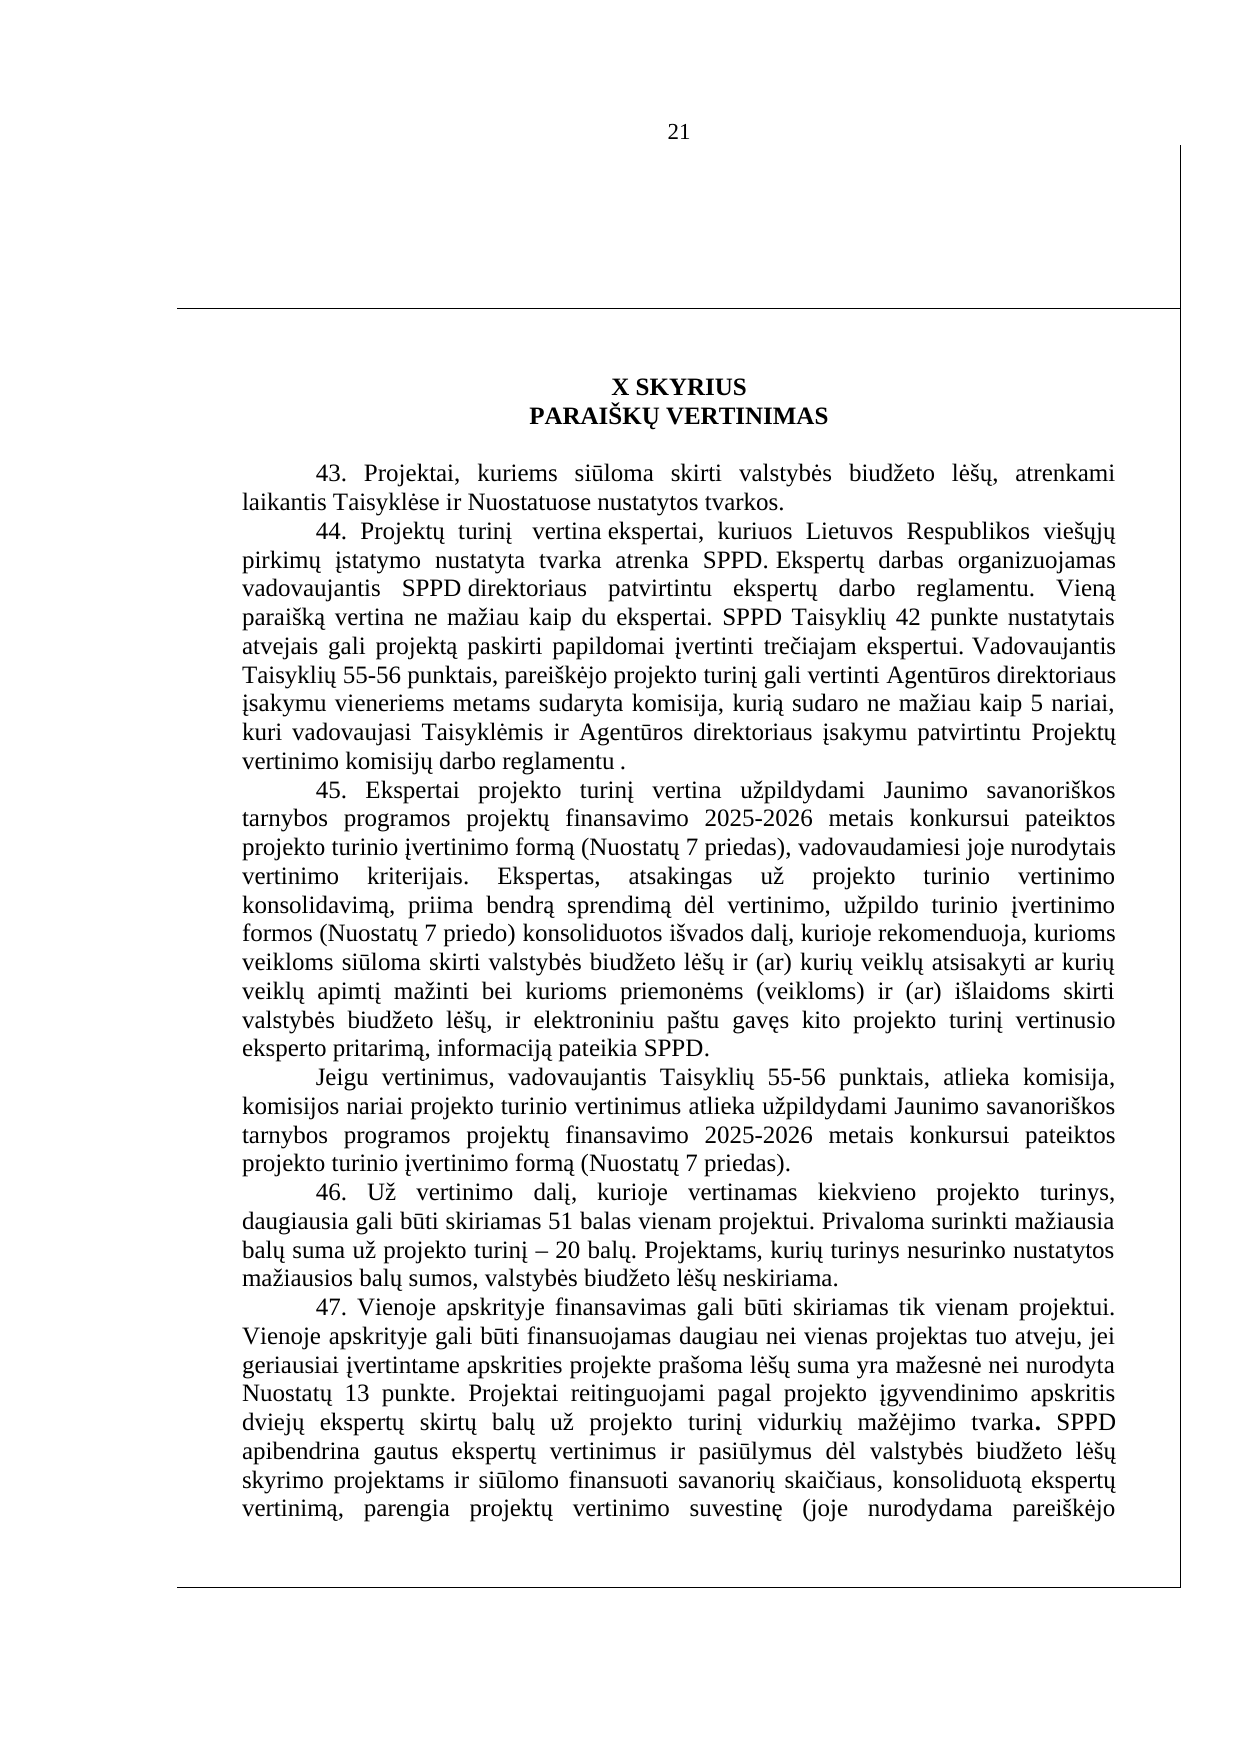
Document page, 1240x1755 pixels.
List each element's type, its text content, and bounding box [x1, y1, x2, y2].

text 45. Ekspertai projekto turinį vertina užpildydami Jaunimo savanoriškos tarnybos programos projektų finansavimo 2025-2026 metais konkursui pateiktos projekto turinio įvertinimo formą (Nuostatų 7 priedas), vadovaudamiesi joje nurodytais vertinimo kriterijais. Ekspertas, atsakingas už projekto turinio vertinimo konsolidavimą, priima bendrą sprendimą dėl vertinimo, užpildo turinio įvertinimo formos (Nuostatų 7 priedo) konsoliduotos išvados dalį, kurioje rekomenduoja, kurioms veikloms siūloma skirti valstybės biudžeto lėšų ir (ar) kurių veiklų atsisakyti ar kurių veiklų apimtį mažinti bei kurioms priemonėms (veikloms) ir (ar) išlaidoms skirti valstybės biudžeto lėšų, ir elektroniniu paštu gavęs kito projekto turinį vertinusio eksperto pritarimą, informaciją pateikia SPPD. [177, 775, 1180, 1062]
text 43. Projektai, kuriems siūloma skirti valstybės biudžeto lėšų, atrenkami laikantis Taisyklėse ir Nuostatuose nustatytos tvarkos. [177, 458, 1181, 516]
text X SKYRIUS [177, 308, 1180, 401]
text PARAIŠKŲ VERTINIMAS [177, 401, 1180, 430]
text 47. Vienoje apskrityje finansavimas gali būti skiriamas tik vienam projektui. Vienoje apskrityje gali būti finansuojamas daugiau nei vienas projektas tuo atveju, jei geriausiai įvertintame apskrities projekte prašoma lėšų suma yra mažesnė nei nurodyta Nuostatų 13 punkte. Projektai reitinguojami pagal projekto įgyvendinimo apskritis dviejų ekspertų skirtų balų už projekto turinį vidurkių mažėjimo tvarka. SPPD apibendrina gautus ekspertų vertinimus ir pasiūlymus dėl valstybės biudžeto lėšų skyrimo projektams ir siūlomo finansuoti savanorių skaičiaus, konsoliduotą ekspertų vertinimą, parengia projektų vertinimo suvestinę (joje nurodydama pareiškėjo [177, 1292, 1180, 1587]
text 46. Už vertinimo dalį, kurioje vertinamas kiekvieno projekto turinys, daugiausia gali būti skiriamas 51 balas vienam projektui. Privaloma surinkti mažiausia balų suma už projekto turinį – 20 balų. Projektams, kurių turinys nesurinko nustatytos mažiausios balų sumos, valstybės biudžeto lėšų neskiriama. [177, 1177, 1180, 1292]
text 44. Projektų turinį vertina ekspertai, kuriuos Lietuvos Respublikos viešųjų pirkimų įstatymo nustatyta tvarka atrenka SPPD. Ekspertų darbas organizuojamas vadovaujantis SPPD direktoriaus patvirtintu ekspertų darbo reglamentu. Vieną paraišką vertina ne mažiau kaip du ekspertai. SPPD Taisyklių 42 punkte nustatytais atvejais gali projektą paskirti papildomai įvertinti trečiajam ekspertui. Vadovaujantis Taisyklių 55-56 punktais, pareiškėjo projekto turinį gali vertinti Agentūros direktoriaus įsakymu vieneriems metams sudaryta komisija, kurią sudaro ne mažiau kaip 5 nariai, kuri vadovaujasi Taisyklėmis ir Agentūros direktoriaus įsakymu patvirtintu Projektų vertinimo komisijų darbo reglamentu . [177, 516, 1180, 775]
text Jeigu vertinimus, vadovaujantis Taisyklių 55-56 punktais, atlieka komisija, komisijos nariai projekto turinio vertinimus atlieka užpildydami Jaunimo savanoriškos tarnybos programos projektų finansavimo 2025-2026 metais konkursui pateiktos projekto turinio įvertinimo formą (Nuostatų 7 priedas). [177, 1062, 1180, 1177]
